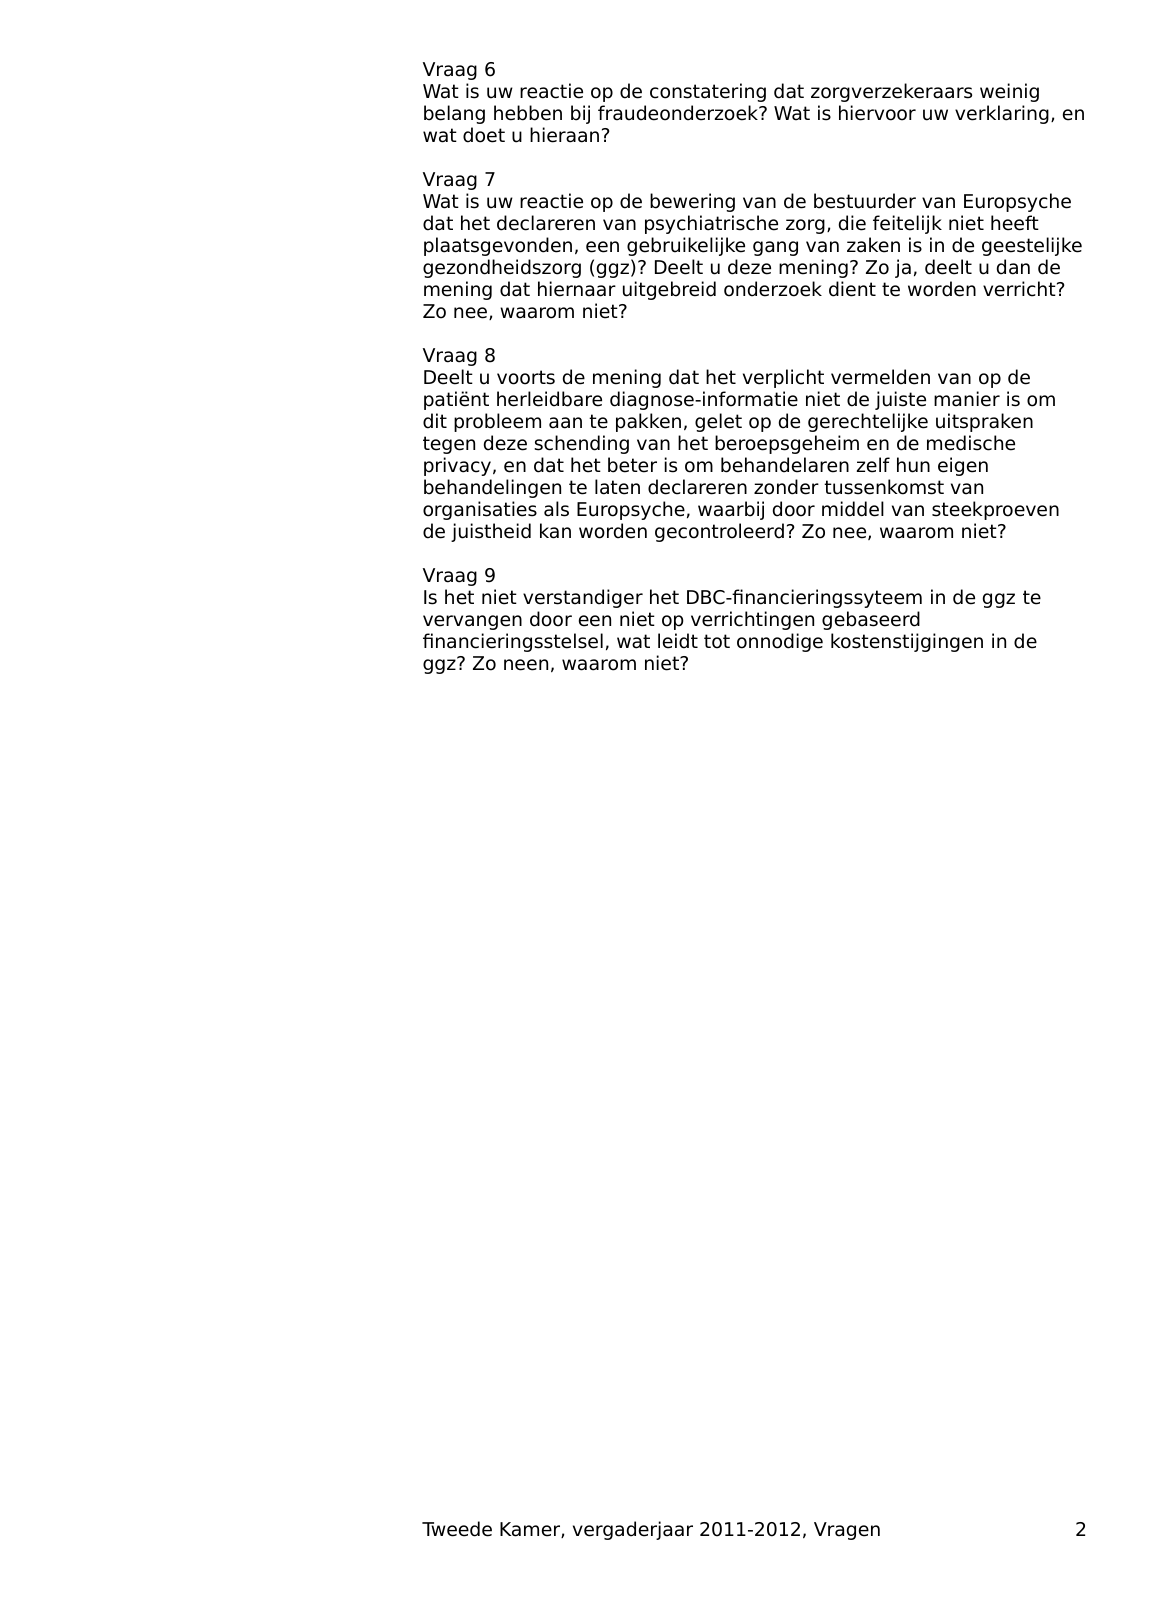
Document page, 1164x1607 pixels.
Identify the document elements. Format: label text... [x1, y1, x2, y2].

text Vraag 8 [422, 345, 1087, 367]
text Vraag 6 [422, 59, 1087, 81]
text Vraag 7 [422, 169, 1087, 191]
text Deelt u voorts de mening dat het verplicht vermelden van op de patiënt herleidbare diagnose-informatie niet de juiste manier is om dit probleem aan te pakken, gelet op de gerechtelijke uitspraken tegen deze schending van het beroepsgeheim en de medische privacy, en dat het beter is om behandelaren zelf hun eigen behandelingen te laten declareren zonder tussenkomst van organisaties als Europsyche, waarbij door middel van steekproeven de juistheid kan worden gecontroleerd? Zo nee, waarom niet? [422, 367, 1087, 543]
text Wat is uw reactie op de bewering van de bestuurder van Europsyche dat het declareren van psychiatrische zorg, die feitelijk niet heeft plaatsgevonden, een gebruikelijke gang van zaken is in de geestelijke gezondheidszorg (ggz)? Deelt u deze mening? Zo ja, deelt u dan de mening dat hiernaar uitgebreid onderzoek dient te worden verricht? Zo nee, waarom niet? [422, 191, 1087, 323]
text Wat is uw reactie op de constatering dat zorgverzekeraars weinig belang hebben bij fraudeonderzoek? Wat is hiervoor uw verklaring, en wat doet u hieraan? [422, 81, 1087, 147]
text Is het niet verstandiger het DBC-financieringssyteem in de ggz te vervangen door een niet op verrichtingen gebaseerd financieringsstelsel, wat leidt tot onnodige kostenstijgingen in de ggz? Zo neen, waarom niet? [422, 587, 1087, 675]
text Vraag 9 [422, 565, 1087, 587]
